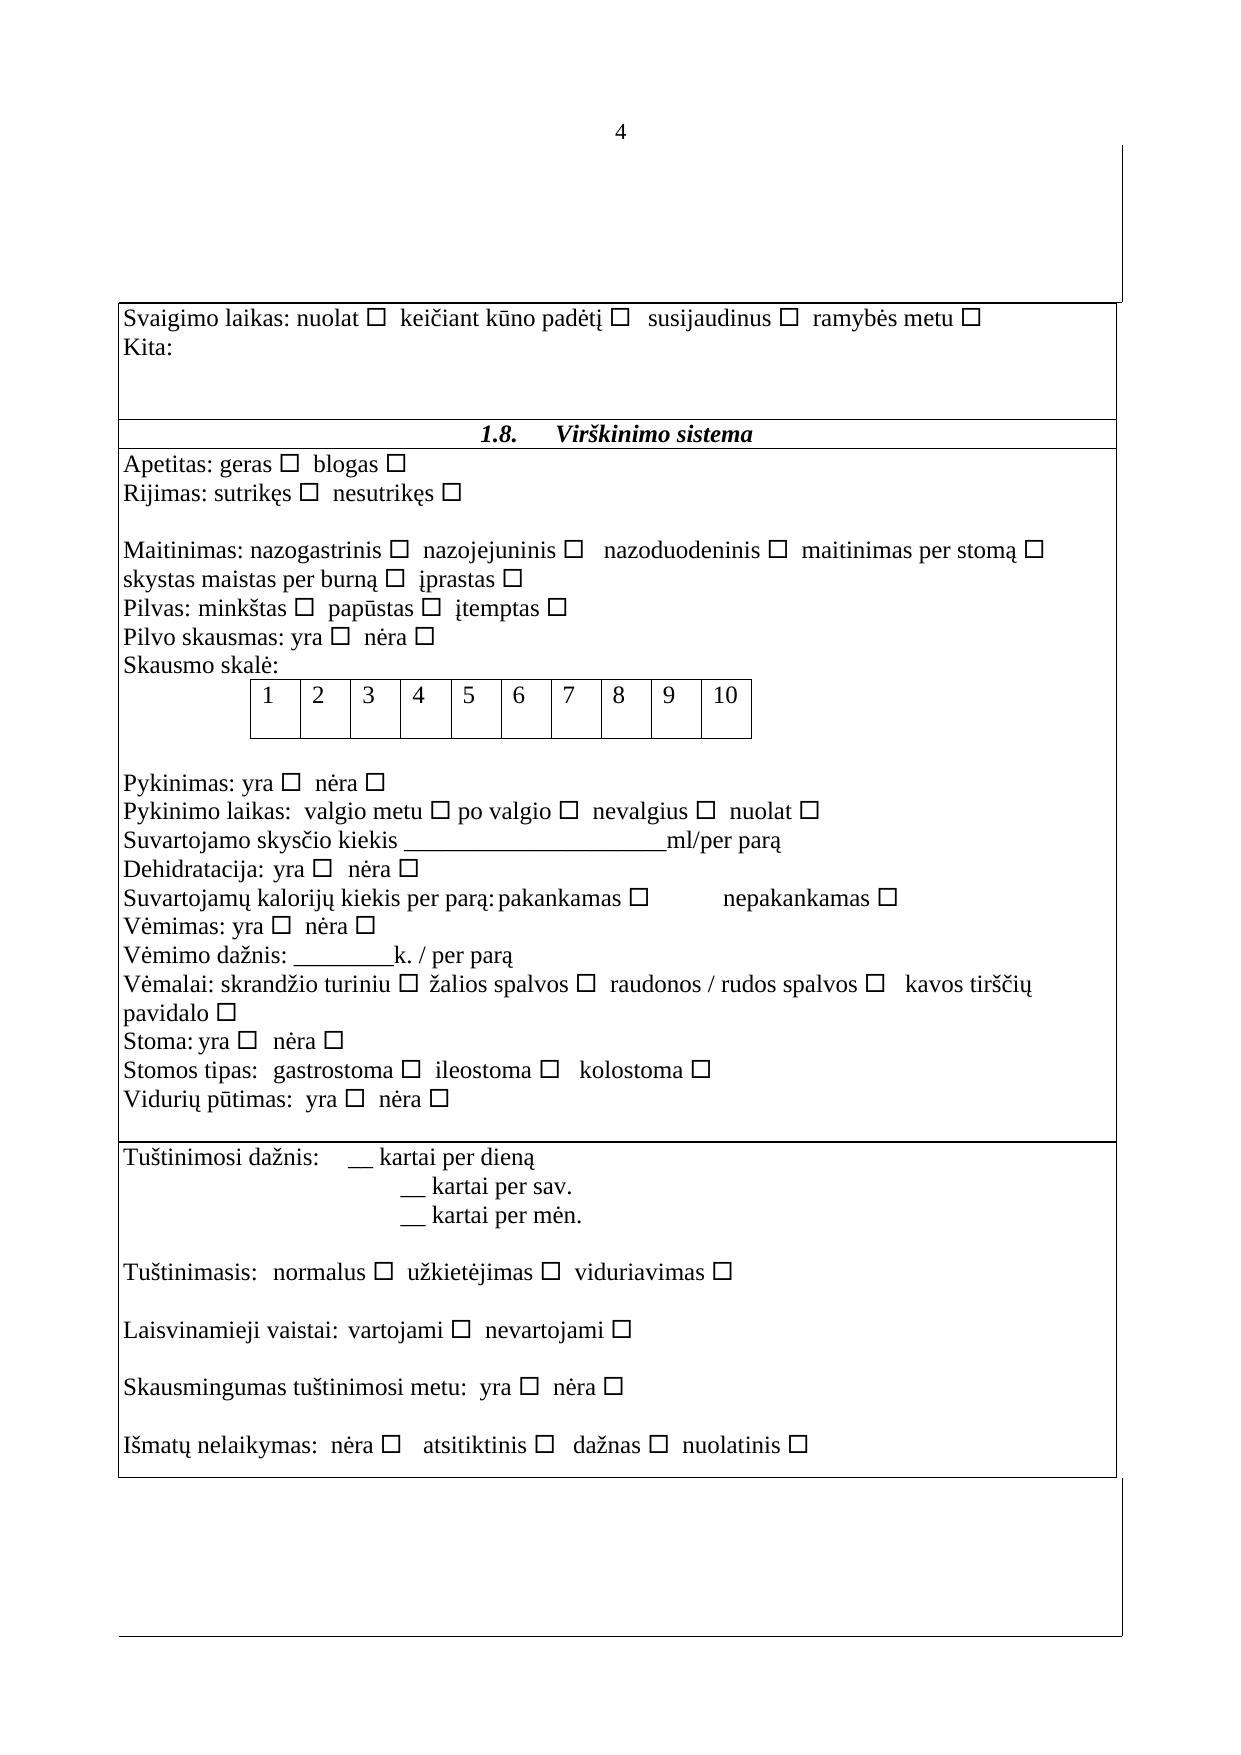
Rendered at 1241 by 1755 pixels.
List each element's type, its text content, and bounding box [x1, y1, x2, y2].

table_header 10 [702, 680, 751, 738]
table_header 1 [251, 680, 300, 738]
table_header 3 [351, 680, 400, 738]
table_header 8 [602, 680, 651, 738]
table_header 2 [301, 680, 350, 738]
table_header 5 [452, 680, 501, 738]
table_header 4 [401, 680, 451, 738]
table_header 6 [502, 680, 551, 738]
table_cell Svaigimo laikas: nuolat  keičiant kūno padėtį  susijaudinus  ramybės metu  Kita: [119, 304, 1116, 418]
table_header 7 [552, 680, 601, 738]
table_cell Tuštinimosi dažnis: __ kartai per dieną __ kartai per sav. __ kartai per mėn. Tuštinimasis: normalus  užkietėjimas  viduriavimas  Laisvinamieji vaistai: vartojami  nevartojami  Skausmingumas tuštinimosi metu: yra  nėra  Išmatų nelaikymas: nėra  atsitiktinis  dažnas  nuolatinis  [119, 1143, 1116, 1477]
table_cell 1.8. Virškinimo sistema [119, 420, 1116, 448]
table_header 9 [652, 680, 701, 738]
table_cell Apetitas: geras  blogas  Rijimas: sutrikęs  nesutrikęs  Maitinimas: nazogastrinis  nazojejuninis  nazoduodeninis  maitinimas per stomą  skystas maistas per burną  įprastas  Pilvas: minkštas  papūstas  įtemptas  Pilvo skausmas: yra  nėra  Skausmo skalė: Pykinimas: yra  nėra  Pykinimo laikas: valgio metu  po valgio  nevalgius  nuolat  Suvartojamo skysčio kiekis _____________________ml/per parą Dehidratacija: yra  nėra  Suvartojamų kalorijų kiekis per parą: pakankamas  nepakankamas  Vėmimas: yra  nėra  Vėmimo dažnis: ________k. / per parą Vėmalai: skrandžio turiniu  žalios spalvos  raudonos / rudos spalvos  kavos tirščių pavidalo  Stoma: yra  nėra  Stomos tipas: gastrostoma  ileostoma  kolostoma  Vidurių pūtimas: yra  nėra  [119, 449, 1116, 1141]
